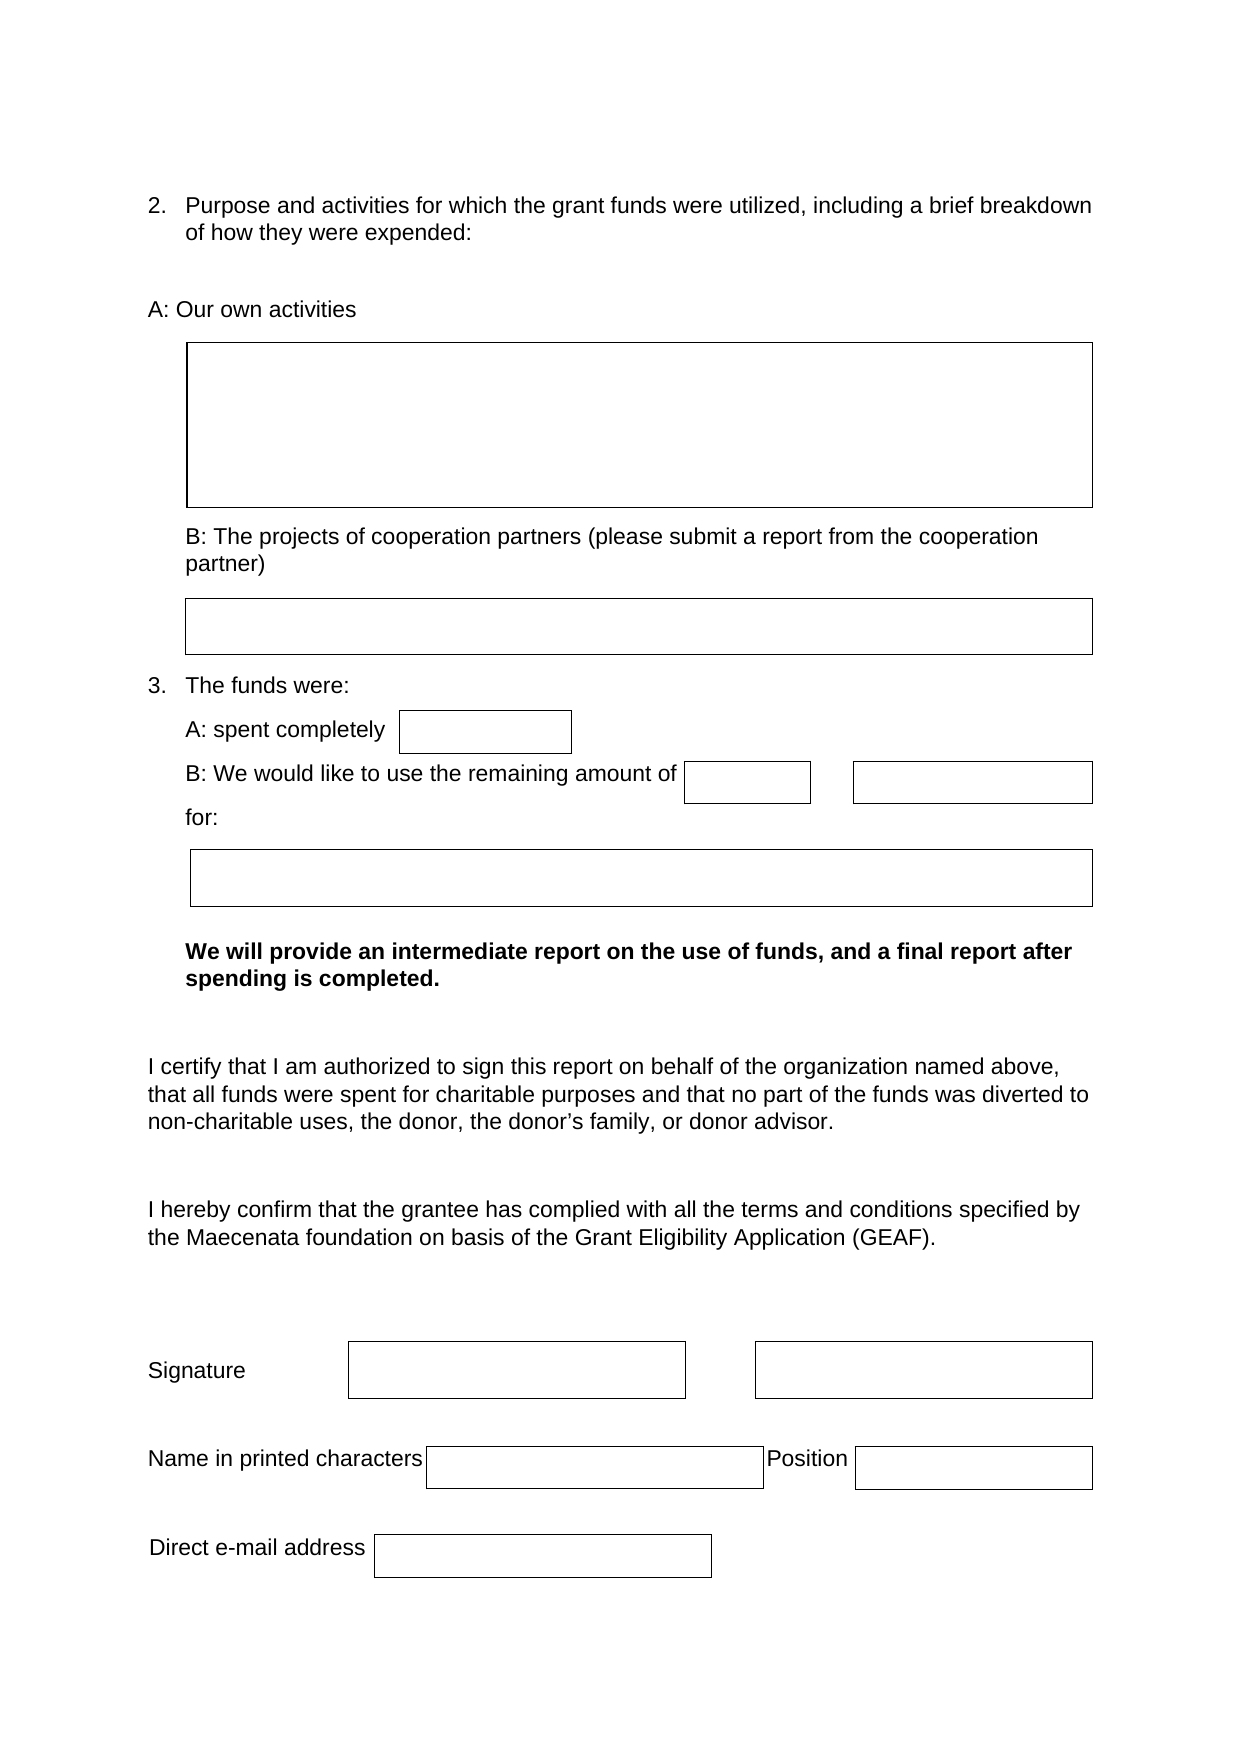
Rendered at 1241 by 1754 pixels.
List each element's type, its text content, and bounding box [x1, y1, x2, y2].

text B: We would like to use the remaining amount of by [185, 760, 810, 786]
text B: We would like to use the remaining amount of by [685, 762, 810, 803]
list Purpose and activities for which the grant funds were utilized, including a brief breakdown of how they were expended: [148, 192, 1093, 245]
text We will provide an intermediate report on the use of funds, and a final report after spending is completed. [185, 938, 1093, 991]
text Signature Date [148, 1357, 348, 1384]
text A: spent completely [185, 716, 399, 742]
text [572, 716, 1093, 742]
list [375, 1535, 711, 1577]
list Direct e-mail address [149, 1533, 1093, 1560]
text [400, 711, 571, 753]
text I hereby confirm that the grantee has complied with all the terms and conditions specified by the Maecenata foundation on basis of the Grant Eligibility Application (GEAF). [148, 1196, 1093, 1250]
list The funds were: [148, 672, 1093, 698]
text B: We would like to use the remaining amount of by [811, 760, 1092, 804]
text Position [764, 1445, 1093, 1490]
text [186, 599, 1092, 654]
text B: We would like to use the remaining amount of by [854, 762, 1092, 803]
text A: Our own activities [148, 296, 1093, 323]
text for: [185, 804, 1093, 830]
text I certify that I am authorized to sign this report on behalf of the organization named above, that all funds were spent for charitable purposes and that no part of the funds was diverted to non-charitable uses, the donor, the donor’s family, or donor advisor. [148, 1053, 1093, 1134]
text [427, 1447, 763, 1488]
text [188, 343, 1092, 507]
text B: The projects of cooperation partners (please submit a report from the cooperation partner) [185, 495, 1093, 576]
text Signature Date [686, 1357, 755, 1384]
text Name in printed characters [148, 1445, 763, 1472]
